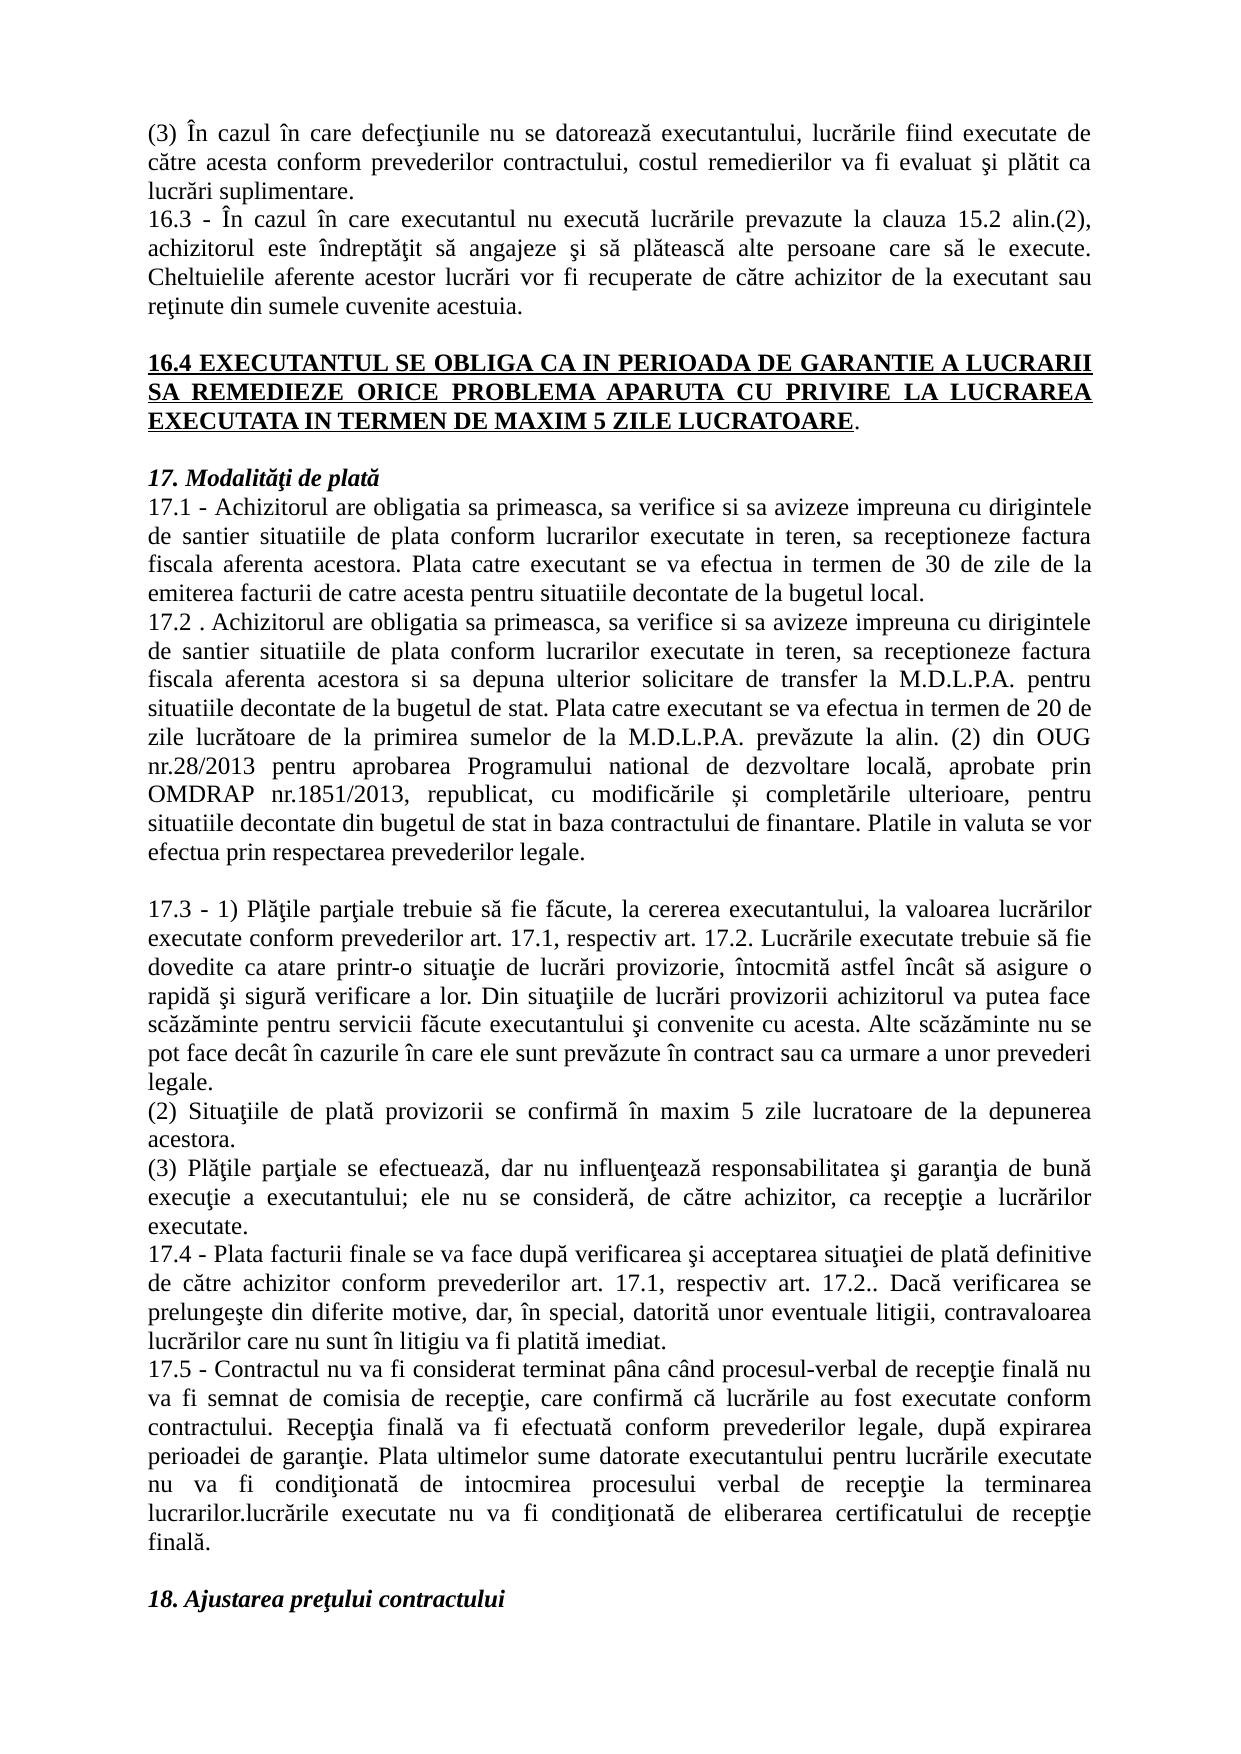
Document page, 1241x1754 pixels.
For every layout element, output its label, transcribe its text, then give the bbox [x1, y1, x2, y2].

text (3) În cazul în care defecţiunile nu se datorează executantului, lucrările fiind executate de către acesta conform prevederilor contractului, costul remedierilor va fi evaluat şi plătit ca lucrări suplimentare. [148, 118, 1093, 204]
text EXECUTATA IN TERMEN DE MAXIM 5 ZILE LUCRATOARE. [148, 403, 1093, 434]
text 17.3 - 1) Plăţile parţiale trebuie să fie făcute, la cererea executantului, la valoarea lucrărilor executate conform prevederilor art. 17.1, respectiv art. 17.2. Lucrările executate trebuie să fie dovedite ca atare printr-o situaţie de lucrări provizorie, întocmită astfel încât să asigure o rapidă şi sigură verificare a lor. Din situaţiile de lucrări provizorii achizitorul va putea face scăzăminte pentru servicii făcute executantului şi convenite cu acesta. Alte scăzăminte nu se pot face decât în cazurile în care ele sunt prevăzute în contract sau ca urmare a unor prevederi legale. [148, 894, 1093, 1096]
text (2) Situaţiile de plată provizorii se confirmă în maxim 5 zile lucratoare de la depunerea acestora. [148, 1096, 1093, 1153]
text 16.3 - În cazul în care executantul nu execută lucrările prevazute la clauza 15.2 alin.(2), achizitorul este îndreptăţit să angajeze şi să plătească alte persoane care să le execute. Cheltuielile aferente acestor lucrări vor fi recuperate de către achizitor de la executant sau reţinute din sumele cuvenite acestuia. [148, 204, 1093, 319]
text 17.2 . Achizitorul are obligatia sa primeasca, sa verifice si sa avizeze impreuna cu dirigintele de santier situatiile de plata conform lucrarilor executate in teren, sa receptioneze factura fiscala aferenta acestora si sa depuna ulterior solicitare de transfer la M.D.L.P.A. pentru situatiile decontate de la bugetul de stat. Plata catre executant se va efectua in termen de 20 de zile lucrătoare de la primirea sumelor de la M.D.L.P.A. prevăzute la alin. (2) din OUG nr.28/2013 pentru aprobarea Programului national de dezvoltare locală, aprobate prin OMDRAP nr.1851/2013, republicat, cu modificările și completările ulterioare, pentru situatiile decontate din bugetul de stat in baza contractului de finantare. Platile in valuta se vor efectua prin respectarea prevederilor legale. [148, 607, 1093, 866]
text 17.5 - Contractul nu va fi considerat terminat pâna când procesul-verbal de recepţie finală nu va fi semnat de comisia de recepţie, care confirmă că lucrările au fost executate conform contractului. Recepţia finală va fi efectuată conform prevederilor legale, după expirarea perioadei de garanţie. Plata ultimelor sume datorate executantului pentru lucrările executate nu va fi condiţionată de intocmirea procesului verbal de recepţie la terminarea lucrarilor.lucrările executate nu va fi condiţionată de eliberarea certificatului de recepţie finală. [148, 1354, 1093, 1556]
text 18. Ajustarea preţului contractului [148, 1584, 1093, 1613]
text 17. Modalităţi de plată [148, 463, 1093, 492]
text 16.4 EXECUTANTUL SE OBLIGA CA IN PERIOADA DE GARANTIE A LUCRARII [148, 348, 1093, 373]
text SA REMEDIEZE ORICE PROBLEMA APARUTA CU PRIVIRE LA LUCRAREA [148, 375, 1093, 402]
text 17.1 - Achizitorul are obligatia sa primeasca, sa verifice si sa avizeze impreuna cu dirigintele de santier situatiile de plata conform lucrarilor executate in teren, sa receptioneze factura fiscala aferenta acestora. Plata catre executant se va efectua in termen de 30 de zile de la emiterea facturii de catre acesta pentru situatiile decontate de la bugetul local. [148, 492, 1093, 607]
text (3) Plăţile parţiale se efectuează, dar nu influenţează responsabilitatea şi garanţia de bună execuţie a executantului; ele nu se consideră, de către achizitor, ca recepţie a lucrărilor executate. [148, 1153, 1093, 1239]
text 17.4 - Plata facturii finale se va face după verificarea şi acceptarea situaţiei de plată definitive de către achizitor conform prevederilor art. 17.1, respectiv art. 17.2.. Dacă verificarea se prelungeşte din diferite motive, dar, în special, datorită unor eventuale litigii, contravaloarea lucrărilor care nu sunt în litigiu va fi platită imediat. [148, 1239, 1093, 1354]
